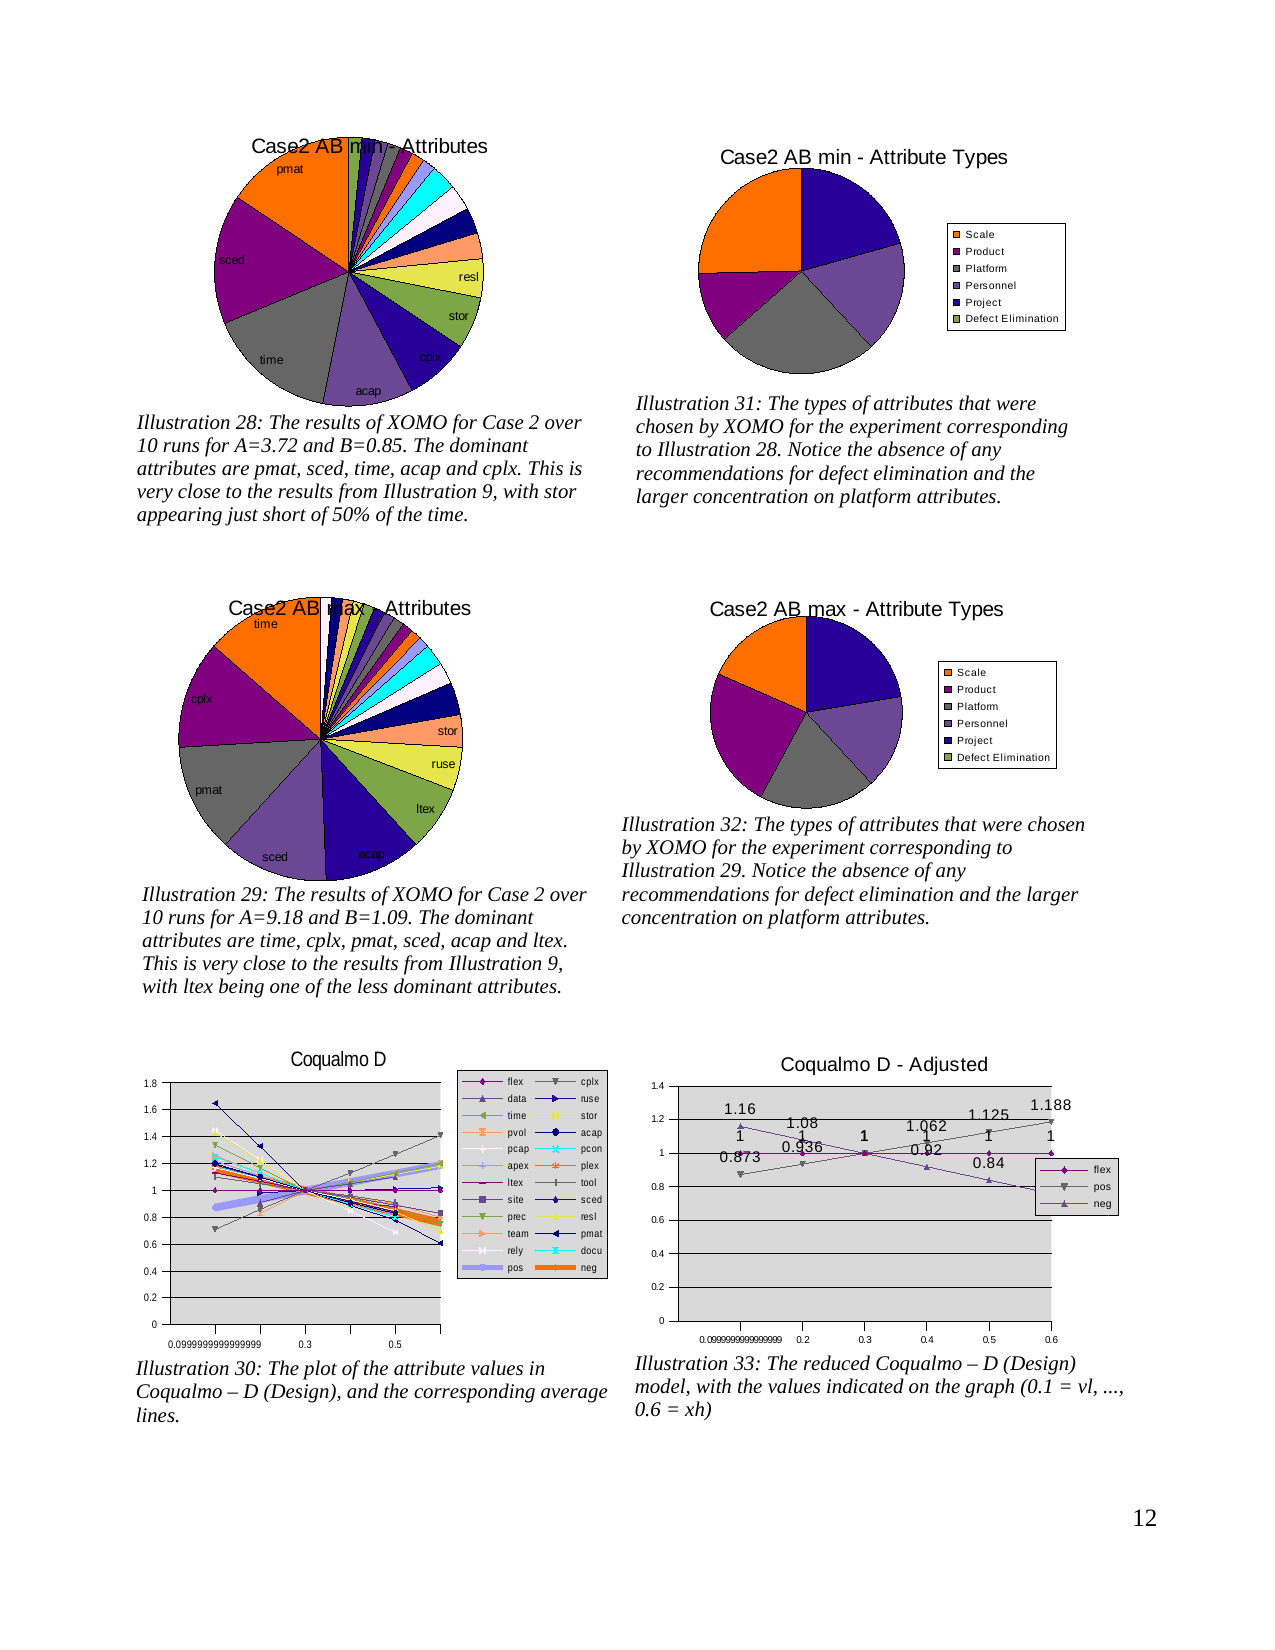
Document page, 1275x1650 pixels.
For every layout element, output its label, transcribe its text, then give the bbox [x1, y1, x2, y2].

text Illustration 32: The types of attributes that were chosen by XOMO for the experiment corresponding to Illustration 28. Notice the absence of any recommendations for defect elimination and the larger concentration on platform attributes. [636, 134, 1090, 508]
text Illustration 29: The results of XOMO for Case 2 over 10 runs for A=9.18 and B=1.09. The dominant attributes are time, cplx, pmat, sced, acap and ltex. This is very close to the results from Illustration 9, with ltex being one of the less dominant attributes. [142, 585, 597, 998]
text Illustration 30: The plot of the attribute values in Coqualmo – D (Design), and the corresponding average lines. [136, 1047, 622, 1427]
text Illustration 34: The reduced Coqualmo – D (Design) model, with the values indicated on the graph (0.1 = vl, ..., 0.6 = xh) [634, 1046, 1131, 1421]
text Illustration 33: The types of attributes that were chosen by XOMO for the experiment corresponding to Illustration 29. Notice the absence of any recommendations for defect elimination and the larger concentration on platform attributes. [621, 587, 1094, 929]
text Illustration 28: The results of XOMO for Case 2 over 10 runs for A=3.72 and B=0.85. The dominant attributes are pmat, sced, time, acap and cplx. This is very close to the results from Illustration 9, with stor appearing just short of 50% of the time. [137, 135, 609, 526]
